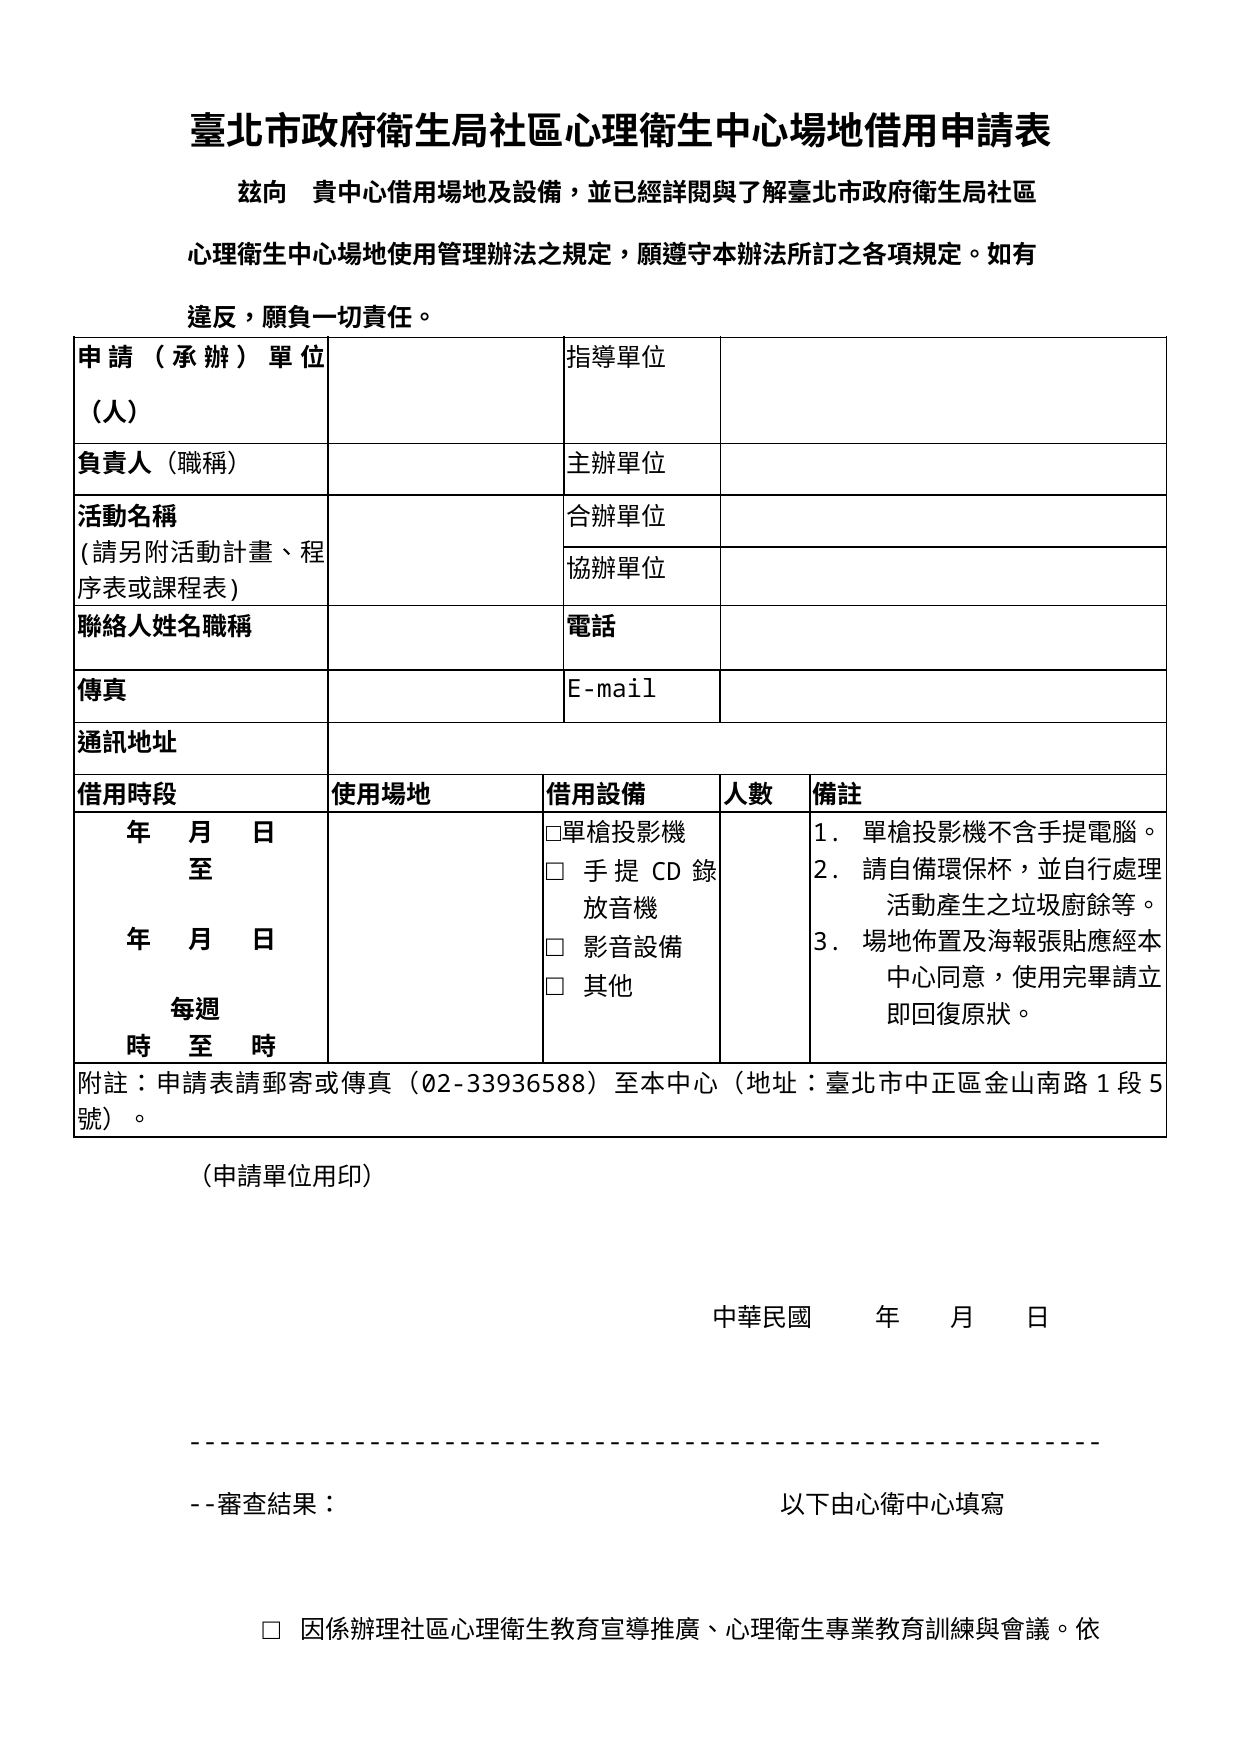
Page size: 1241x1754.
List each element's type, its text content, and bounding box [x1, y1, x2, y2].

text 中華民國 年 月 日 [187, 1274, 1117, 1336]
table_cell [329, 723, 1166, 773]
table_cell 單槍投影機不含手提電腦。 請自備環保杯，並自行處理活動產生之垃圾廚餘等。 場地佈置及海報張貼應經本中心同意，使用完畢請立即回復原狀。 [811, 813, 1166, 1062]
table_header [721, 338, 1166, 443]
table_cell [721, 606, 1166, 669]
table_cell 主辦單位 [565, 444, 720, 494]
table_header 申請（承辦）單位（人） [75, 338, 327, 443]
table_cell 負責人（職稱） [75, 444, 327, 494]
text 玆向 貴中心借用場地及設備，並已經詳閱與了解臺北市政府衛生局社區心理衛生中心場地使用管理辦法之規定，願遵守本辦法所訂之各項規定。如有違反，願負一切責任。 [187, 149, 1053, 336]
table_cell 借用時段 [75, 775, 327, 811]
table_cell E-mail [565, 671, 719, 721]
table_cell 年 月 日 至 年 月 日 每週 時 至 時 [75, 813, 327, 1062]
table_cell [721, 496, 1166, 546]
table_cell 使用場地 [329, 775, 542, 811]
text ---------------------------------------------------------------審查結果： 以下由心衛中心填寫 [187, 1399, 1117, 1524]
table_cell [721, 548, 1166, 605]
table_cell 附註：申請表請郵寄或傳真（02-33936588）至本中心（地址：臺北市中正區金山南路1段5號）。 [75, 1064, 1166, 1136]
table_cell [329, 606, 563, 669]
table_cell [329, 671, 563, 721]
table_cell 合辦單位 [564, 496, 720, 546]
text 臺北市政府衛生局社區心理衛生中心場地借用申請表 [187, 86, 1053, 149]
table_cell [721, 444, 1166, 494]
table_cell 備註 [811, 775, 1166, 811]
table_cell 協辦單位 [564, 548, 720, 605]
table_cell 傳真 [75, 671, 327, 721]
table_cell 活動名稱 (請另附活動計畫、程序表或課程表) [75, 496, 327, 605]
table_cell [329, 496, 563, 605]
list 因係辦理社區心理衛生教育宣導推廣、心理衛生專業教育訓練與會議。依臺北市政府衛生局社區心理衛生中心場地收費基準第6條第1款同意借用，並得免徵場地使用費與保證金。 [262, 1586, 1117, 1649]
table_cell 人數 [721, 775, 809, 811]
text （申請單位用印） [187, 1157, 1053, 1193]
table_header 指導單位 [565, 338, 720, 443]
table_header [329, 338, 563, 443]
table_cell □單槍投影機 手提CD錄放音機 影音設備 其他 [544, 813, 719, 1062]
table_cell [721, 813, 809, 1062]
table_cell [721, 671, 1166, 721]
table_cell 聯絡人姓名職稱 [75, 606, 327, 669]
table_cell 電話 [564, 606, 720, 669]
table_cell [329, 444, 563, 494]
table_cell 借用設備 [544, 775, 719, 811]
table_cell 通訊地址 [75, 723, 327, 773]
table_cell [329, 813, 542, 1062]
